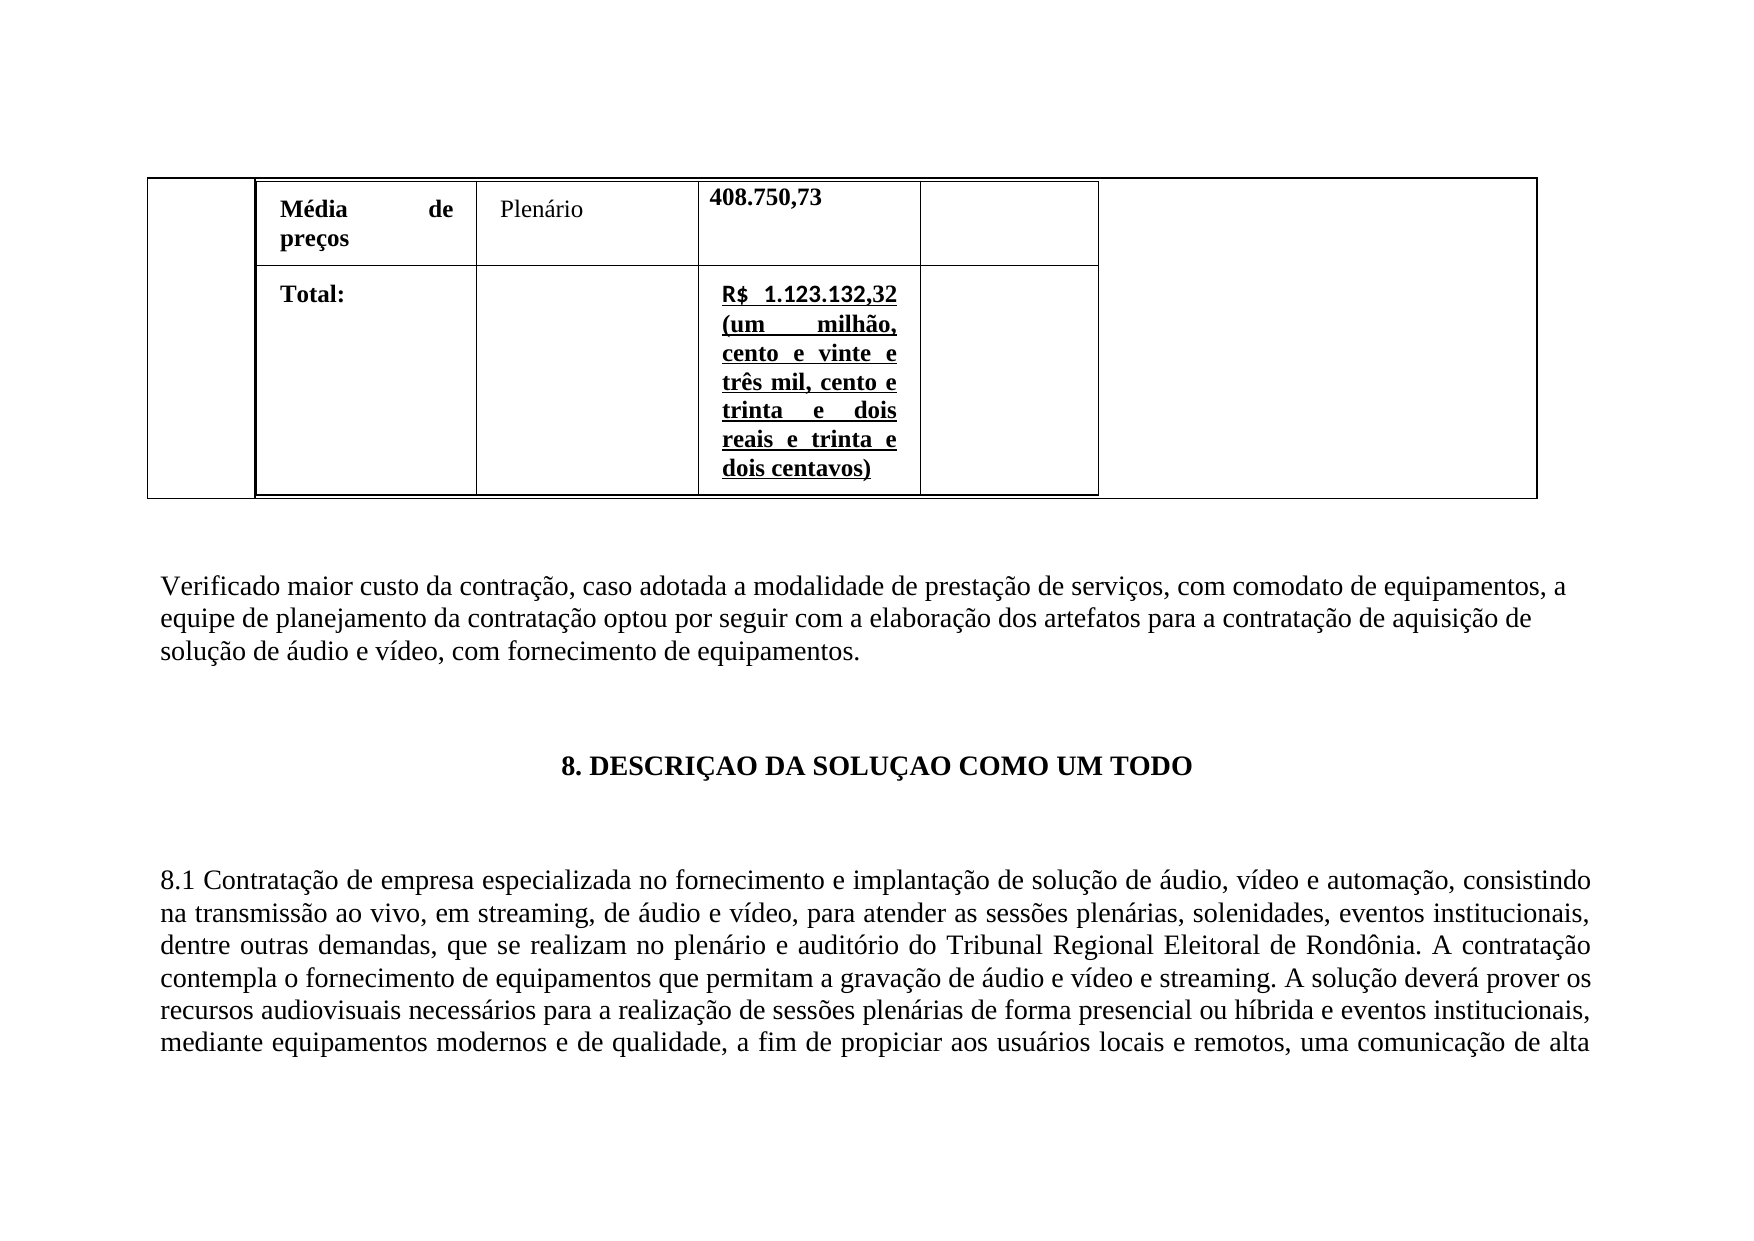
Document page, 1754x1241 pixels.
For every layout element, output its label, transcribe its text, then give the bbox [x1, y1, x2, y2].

text 8. DESCRIÇAO DA SOLUÇAO COMO UM TODO [160, 749, 1594, 781]
table_cell R$ 1.123.132,32 (um milhão, cento e vinte e três mil, cento e trinta e dois reais e trinta e dois centavos) [699, 266, 920, 494]
table_cell [921, 182, 1098, 264]
text 8.1 Contratação de empresa especializada no fornecimento e implantação de solução de áudio, vídeo e automação, consistindo na transmissão ao vivo, em streaming, de áudio e vídeo, para atender as sessões plenárias, solenidades, eventos institucionais, dentre outras demandas, que se realizam no plenário e auditório do Tribunal Regional Eleitoral de Rondônia. A contratação contempla o fornecimento de equipamentos que permitam a gravação de áudio e vídeo e streaming. A solução deverá prover os recursos audiovisuais necessários para a realização de sessões plenárias de forma presencial ou híbrida e eventos institucionais, mediante equipamentos modernos e de qualidade, a fim de propiciar aos usuários locais e remotos, uma comunicação de alta [160, 863, 1594, 1058]
table_cell 408.750,73 [699, 182, 920, 264]
table_cell Total: [257, 266, 476, 494]
table_cell [148, 179, 254, 497]
table_cell Média de preços [257, 182, 476, 264]
table_cell Plenário [477, 182, 698, 264]
table_cell [921, 266, 1098, 494]
table_cell [477, 266, 698, 494]
table_cell [256, 179, 1536, 497]
text Verificado maior custo da contração, caso adotada a modalidade de prestação de serviços, com comodato de equipamentos, a equipe de planejamento da contratação optou por seguir com a elaboração dos artefatos para a contratação de aquisição de solução de áudio e vídeo, com fornecimento de equipamentos. [160, 569, 1594, 666]
